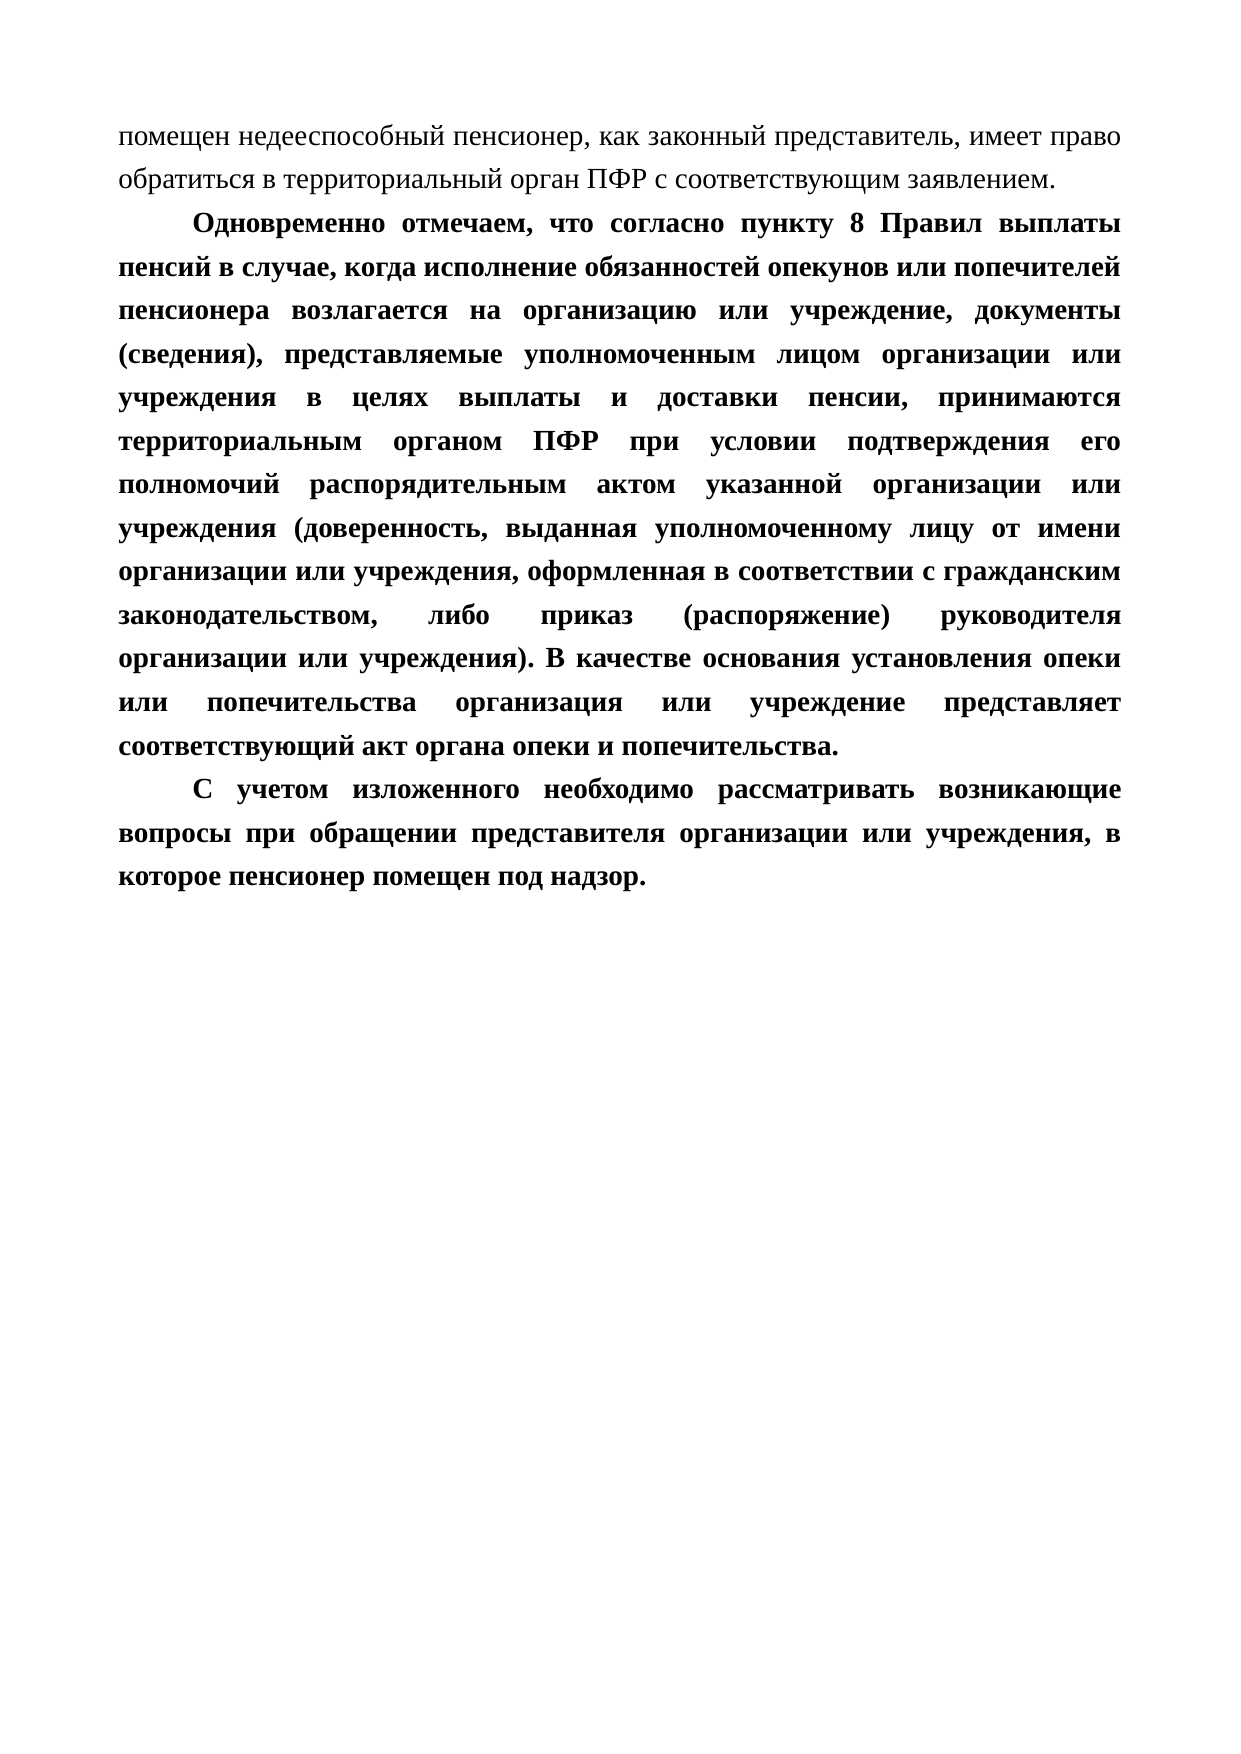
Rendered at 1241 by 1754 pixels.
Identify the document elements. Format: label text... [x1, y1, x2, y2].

text Одновременно отмечаем, что согласно пункту 8 Правил выплаты пенсий в случае, когда исполнение обязанностей опекунов или попечителей пенсионера возлагается на организацию или учреждение, документы (сведения), представляемые уполномоченным лицом организации или учреждения в целях выплаты и доставки пенсии, принимаются территориальным органом ПФР при условии подтверждения его полномочий распорядительным актом указанной организации или учреждения (доверенность, выданная уполномоченному лицу от имени организации или учреждения, оформленная в соответствии с гражданским законодательством, либо приказ (распоряжение) руководителя организации или учреждения). В качестве основания установления опеки или попечительства организация или учреждение представляет соответствующий акт органа опеки и попечительства. [118, 205, 1122, 761]
text помещен недееспособный пенсионер, как законный представитель, имеет право обратиться в территориальный орган ПФР с соответствующим заявлением. [118, 118, 1122, 195]
text С учетом изложенного необходимо рассматривать возникающие вопросы при обращении представителя организации или учреждения, в которое пенсионер помещен под надзор. [118, 771, 1122, 892]
